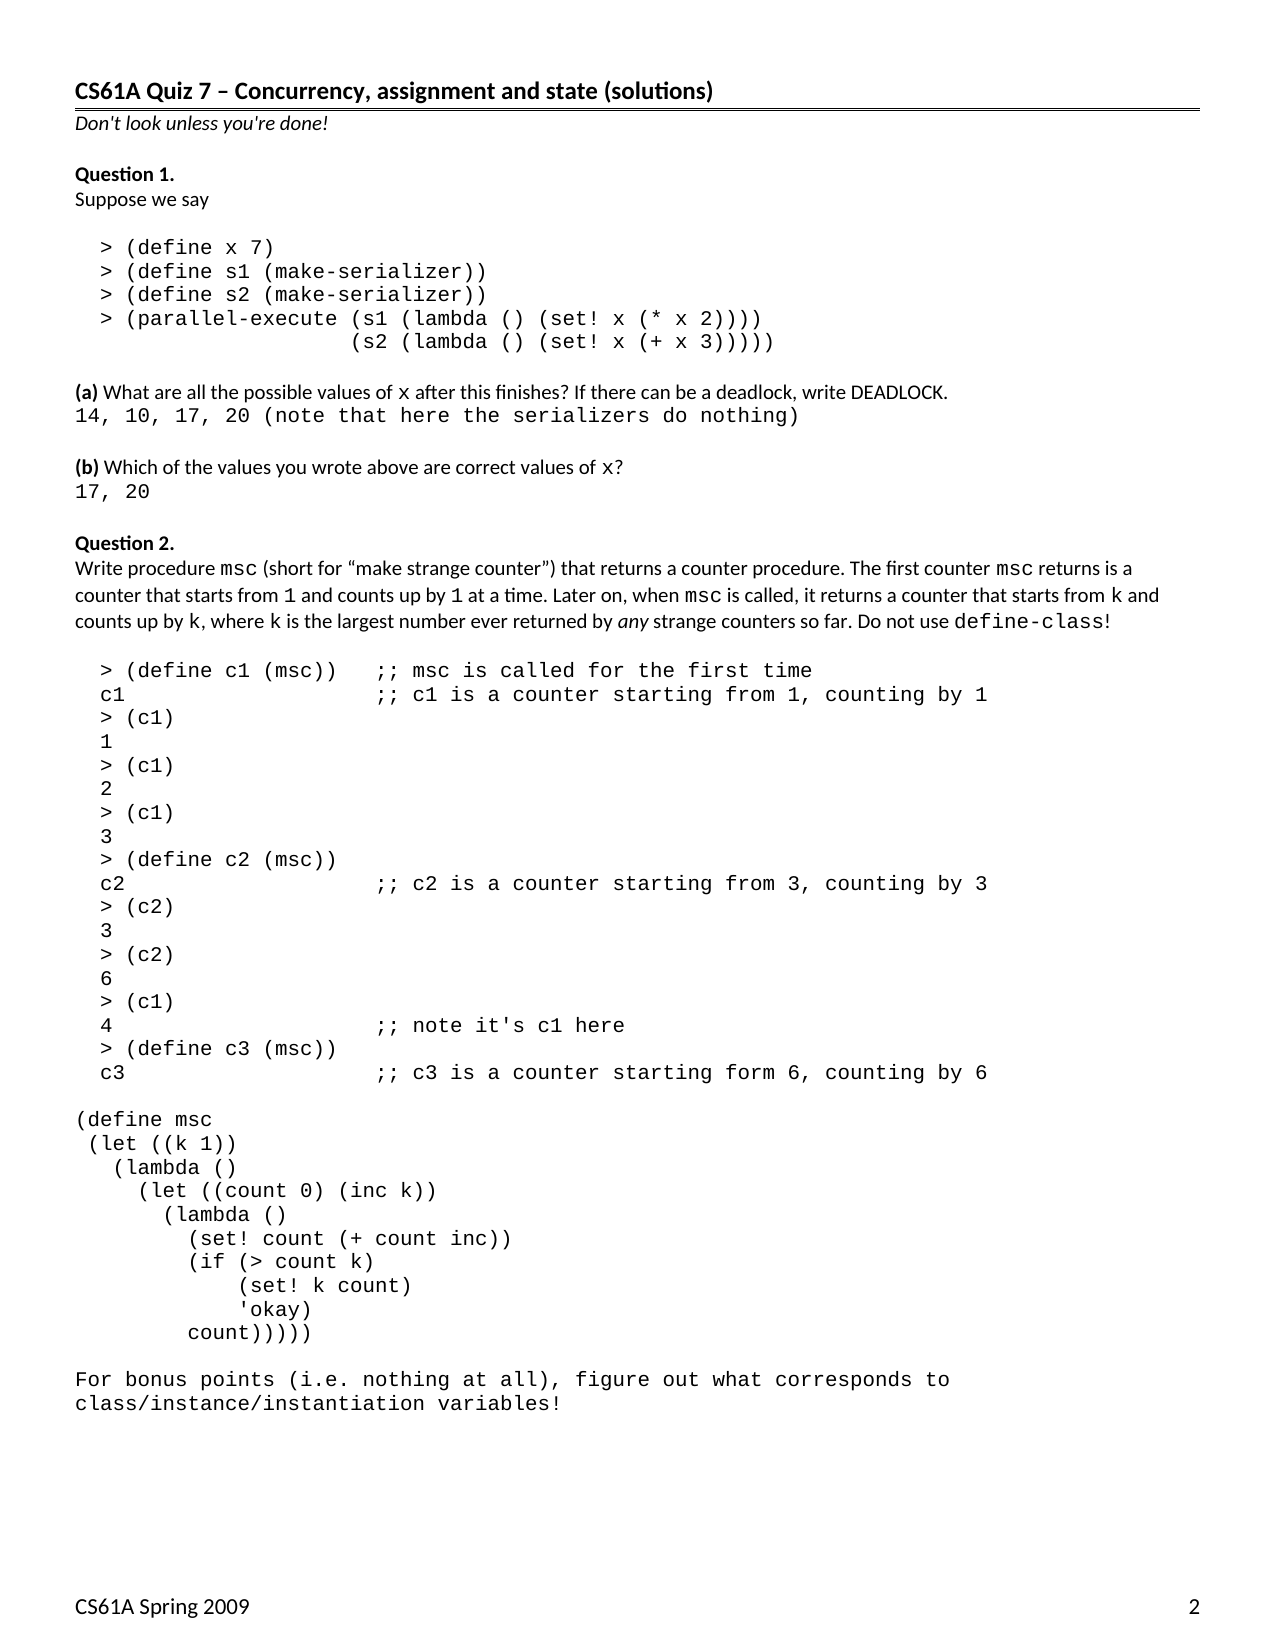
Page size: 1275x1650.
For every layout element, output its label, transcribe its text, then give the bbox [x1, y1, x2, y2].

text 14, 10, 17, 20 (note that here the serializers do nothing) [75, 405, 1200, 429]
text For bonus points (i.e. nothing at all), figure out what corresponds to class/instance/instantiation variables! [75, 1369, 1200, 1417]
text 'okay) [75, 1298, 1200, 1322]
text > (c2) [75, 944, 1200, 967]
text (lambda () [75, 1204, 1200, 1228]
text Don't look unless you're done! [75, 111, 1200, 135]
text 3 [75, 826, 1200, 849]
text (set! count (+ count inc)) [75, 1228, 1200, 1251]
text > (define c2 (msc)) [75, 849, 1200, 873]
text > (define c1 (msc)) ;; msc is called for the first time [75, 660, 1200, 684]
text CS61A Quiz 7 – Concurrency, assignment and state (solutions) [75, 75, 1200, 108]
text (let ((count 0) (inc k)) [75, 1180, 1200, 1204]
text (set! k count) [75, 1275, 1200, 1298]
text 4 ;; note it's c1 here [75, 1015, 1200, 1038]
text (let ((k 1)) [75, 1133, 1200, 1157]
text count))))) [75, 1322, 1200, 1346]
text (a) What are all the possible values of x after this finishes? If there can be a deadlock, write DEADLOCK. [75, 379, 1200, 405]
text c2 ;; c2 is a counter starting from 3, counting by 3 [75, 873, 1200, 897]
text 6 [75, 967, 1200, 991]
text 2 [75, 778, 1200, 802]
text Question 1. [75, 161, 1200, 186]
text > (c1) [75, 802, 1200, 826]
text > (c2) [75, 897, 1200, 920]
text Question 2. [75, 530, 1200, 555]
text Write procedure msc (short for “make strange counter”) that returns a counter procedure. The first counter msc returns is a counter that starts from 1 and counts up by 1 at a time. Later on, when msc is called, it returns a counter that starts from k and counts up by k, where k is the largest number ever returned by any strange counters so far. Do not use define-class! [75, 555, 1200, 635]
text (b) Which of the values you wrote above are correct values of x? [75, 454, 1200, 481]
text 1 [75, 731, 1200, 755]
text > (define x 7) [75, 237, 1200, 261]
text > (define c3 (msc)) [75, 1038, 1200, 1062]
text Suppose we say [75, 186, 1200, 212]
text c3 ;; c3 is a counter starting form 6, counting by 6 [75, 1062, 1200, 1086]
text (if (> count k) [75, 1251, 1200, 1275]
text > (c1) [75, 991, 1200, 1015]
text > (parallel-execute (s1 (lambda () (set! x (* x 2)))) [75, 308, 1200, 332]
text > (c1) [75, 707, 1200, 731]
text (s2 (lambda () (set! x (+ x 3))))) [75, 332, 1200, 355]
text c1 ;; c1 is a counter starting from 1, counting by 1 [75, 684, 1200, 707]
text 3 [75, 920, 1200, 944]
text 17, 20 [75, 481, 1200, 504]
text (lambda () [75, 1157, 1200, 1180]
text > (c1) [75, 755, 1200, 778]
text > (define s2 (make-serializer)) [75, 284, 1200, 308]
text > (define s1 (make-serializer)) [75, 261, 1200, 284]
text (define msc [75, 1109, 1200, 1133]
